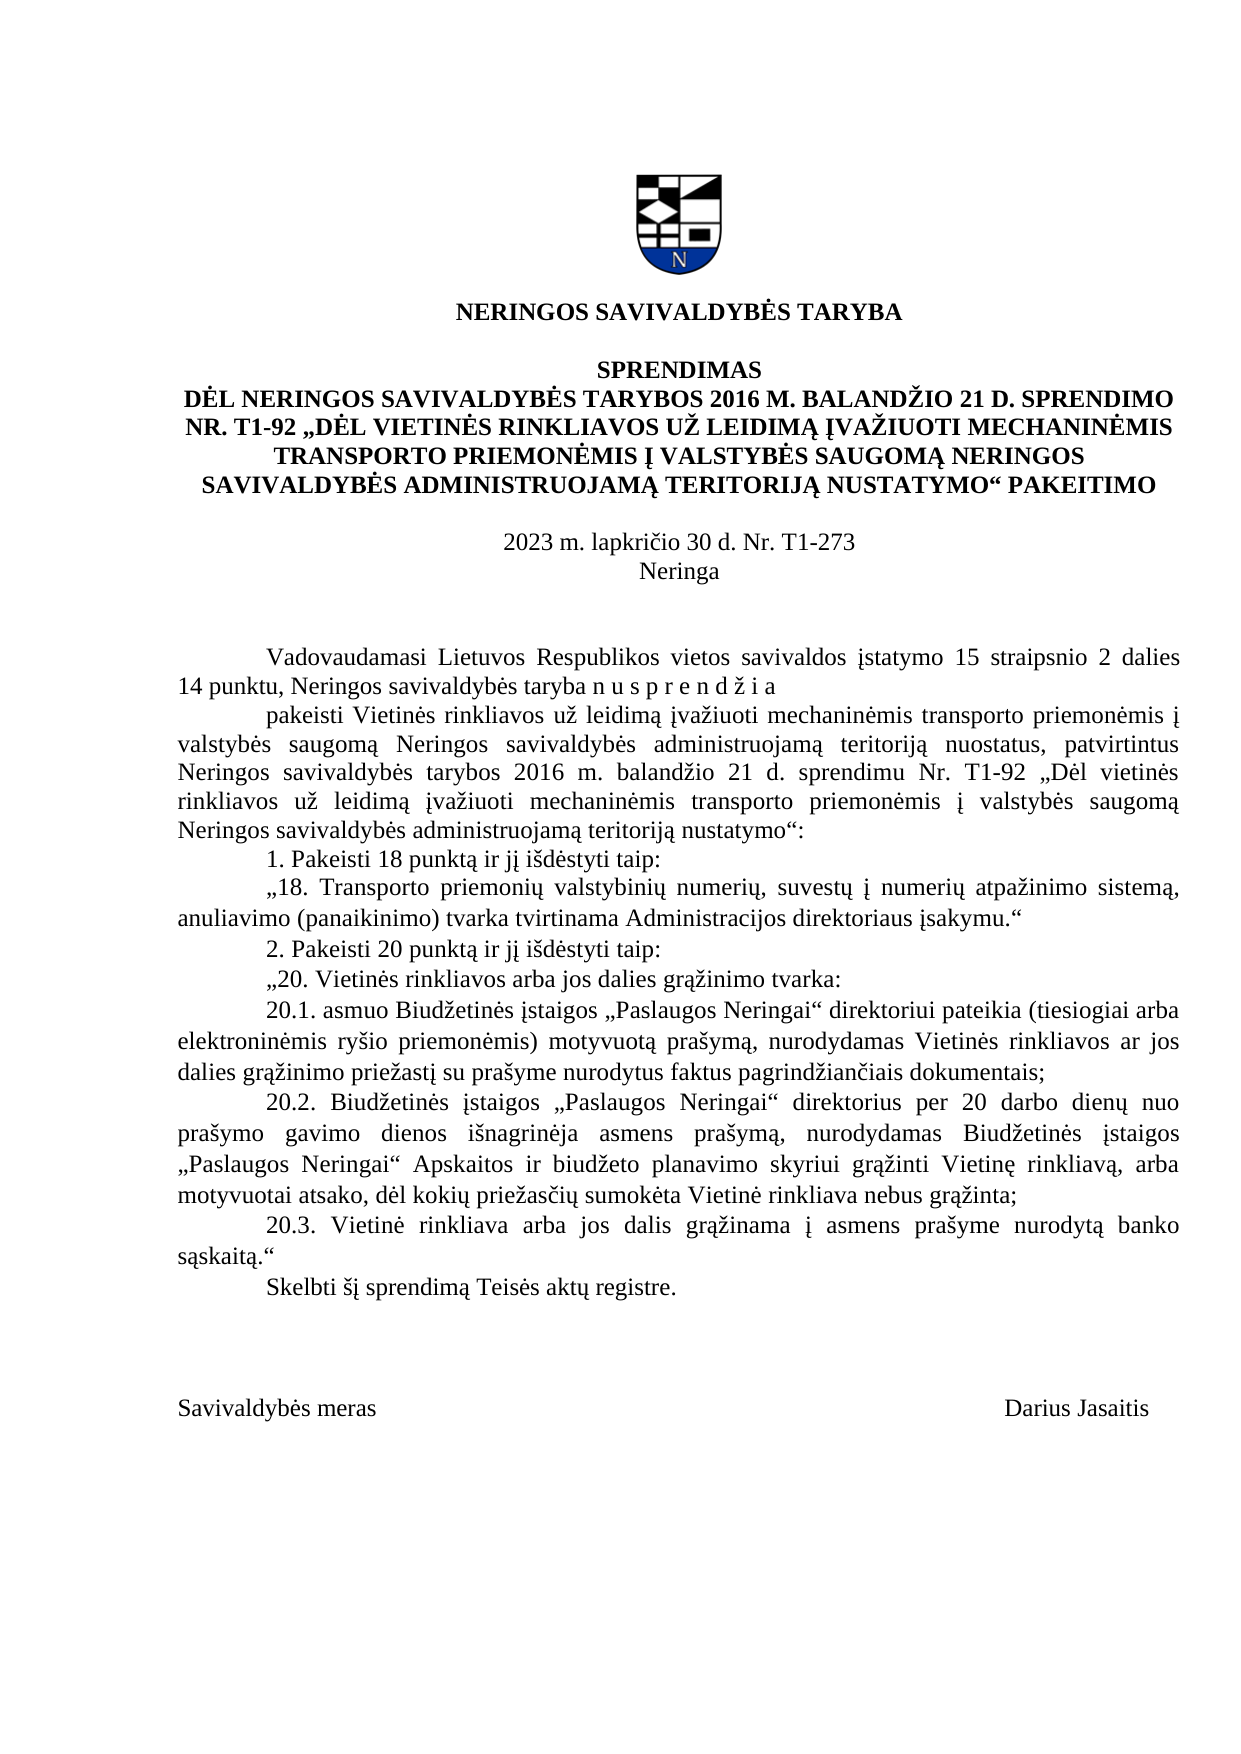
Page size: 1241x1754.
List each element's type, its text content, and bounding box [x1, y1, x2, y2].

text 20.1. asmuo Biudžetinės įstaigos „Paslaugos Neringai“ direktoriui pateikia (tiesiogiai arba elektroninėmis ryšio priemonėmis) motyvuotą prašymą, nurodydamas Vietinės rinkliavos ar jos dalies grąžinimo priežastį su prašyme nurodytus faktus pagrindžiančiais dokumentais; [177, 995, 1181, 1086]
text „20. Vietinės rinkliavos arba jos dalies grąžinimo tvarka: [177, 964, 1181, 993]
text 1. Pakeisti 18 punktą ir jį išdėstyti taip: [177, 844, 1181, 872]
subtitle NERINGOS SAVIVALDYBĖS TARYBA [177, 297, 1181, 326]
text pakeisti Vietinės rinkliavos už leidimą įvažiuoti mechaninėmis transporto priemonėmis į valstybės saugomą Neringos savivaldybės administruojamą teritoriją nuostatus, patvirtintus Neringos savivaldybės tarybos 2016 m. balandžio 21 d. sprendimu Nr. T1-92 „Dėl vietinės rinkliavos už leidimą įvažiuoti mechaninėmis transporto priemonėmis į valstybės saugomą Neringos savivaldybės administruojamą teritoriją nustatymo“: [177, 700, 1181, 844]
text 2. Pakeisti 20 punktą ir jį išdėstyti taip: [177, 934, 1181, 963]
subtitle Neringa [177, 556, 1181, 585]
text DĖL NERINGOS SAVIVALDYBĖS TARYBOS 2016 M. BALANDŽIO 21 D. SPRENDIMO NR. T1-92 „DĖL VIETINĖS RINKLIAVOS UŽ LEIDIMĄ ĮVAŽIUOTI MECHANINĖMIS TRANSPORTO PRIEMONĖMIS Į VALSTYBĖS SAUGOMĄ NERINGOS SAVIVALDYBĖS ADMINISTRUOJAMĄ TERITORIJĄ NUSTATYMO“ PAKEITIMO [177, 384, 1181, 499]
subtitle SPRENDIMAS [177, 355, 1181, 384]
text 2023 m. lapkričio 30 d. Nr. T1-273 [177, 527, 1181, 556]
text 20.2. Biudžetinės įstaigos „Paslaugos Neringai“ direktorius per 20 darbo dienų nuo prašymo gavimo dienos išnagrinėja asmens prašymą, nurodydamas Biudžetinės įstaigos „Paslaugos Neringai“ Apskaitos ir biudžeto planavimo skyriui grąžinti Vietinę rinkliavą, arba motyvuotai atsako, dėl kokių priežasčių sumokėta Vietinė rinkliava nebus grąžinta; [177, 1087, 1181, 1208]
text Vadovaudamasi Lietuvos Respublikos vietos savivaldos įstatymo 15 straipsnio 2 dalies 14 punktu, Neringos savivaldybės taryba nusprendžia [177, 642, 1181, 700]
text Savivaldybės meras Darius Jasaitis [177, 1393, 1181, 1422]
text 20.3. Vietinė rinkliava arba jos dalis grąžinama į asmens prašyme nurodytą banko sąskaitą.“ [177, 1210, 1181, 1270]
text Skelbti šį sprendimą Teisės aktų registre. [177, 1272, 1181, 1301]
text „18. Transporto priemonių valstybinių numerių, suvestų į numerių atpažinimo sistemą, anuliavimo (panaikinimo) tvarka tvirtinama Administracijos direktoriaus įsakymu.“ [177, 872, 1181, 932]
